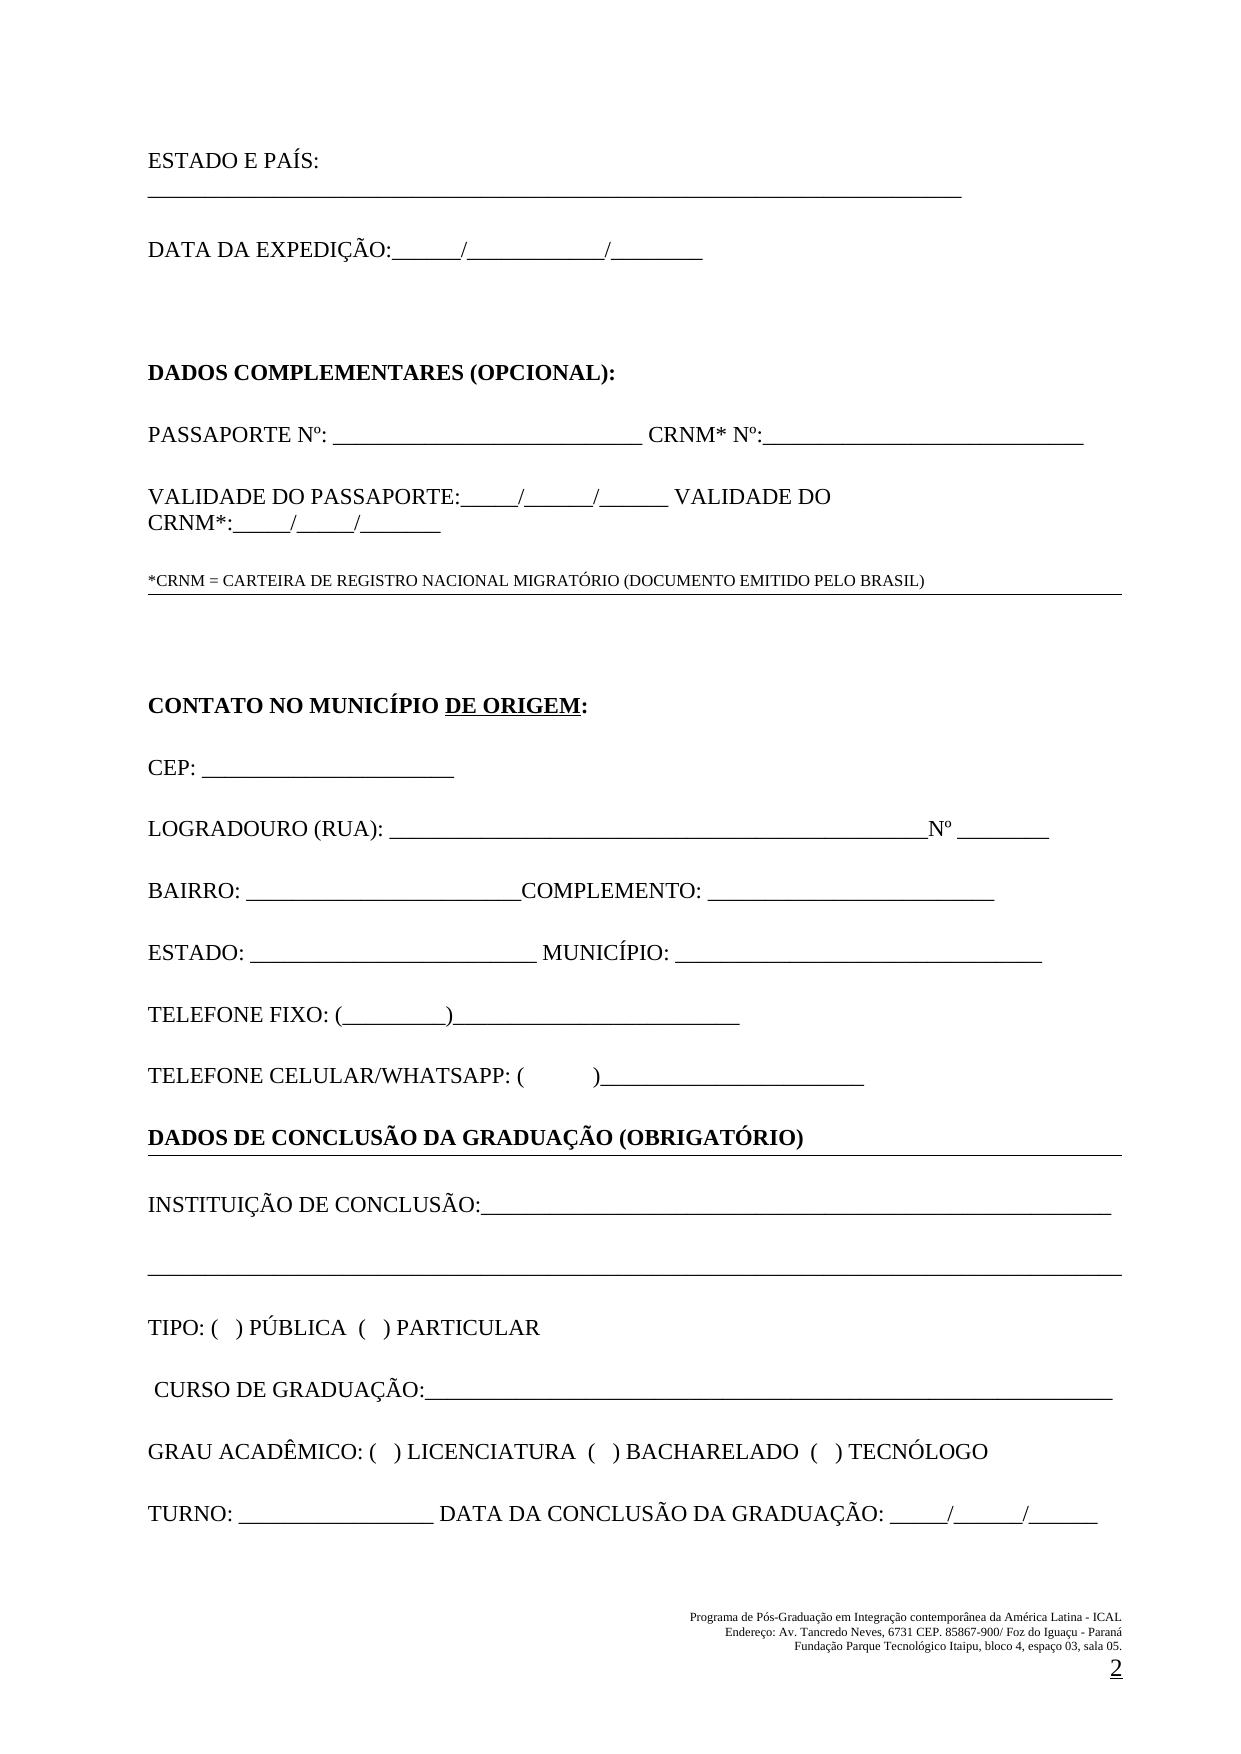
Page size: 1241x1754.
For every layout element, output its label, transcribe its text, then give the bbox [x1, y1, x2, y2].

subtitle telefone celular/WHATSAPP: ( )_______________________ [148, 1063, 1122, 1089]
subtitle Dados de Conclusão da Graduação (OBRIGATÓRIO) [148, 1124, 1122, 1155]
subtitle *CRNM = Carteira de Registro Nacional Migratório (documento emitido pelo brasil) [148, 571, 1122, 594]
subtitle telefone fixo: (_________)_________________________ [148, 1001, 1122, 1027]
subtitle Passaporte nº: ___________________________ CRNM* Nº:____________________________ [148, 421, 1122, 447]
subtitle DATA DA EXPEDIÇÃO:______/____________/________ [148, 236, 1122, 262]
subtitle Logradouro (RUA): _______________________________________________nº ________ [148, 816, 1122, 842]
subtitle Instituição de Conclusão:_______________________________________________________ [148, 1191, 1122, 1217]
subtitle turno: _________________ DATA DA CONCLUSÃO DA GRADUAÇÃO: _____/______/______ [148, 1500, 1122, 1526]
subtitle tipo: ( ) pública ( ) particular [148, 1314, 1122, 1341]
subtitle dados complementares (opcional): [148, 359, 1122, 386]
subtitle ESTADO E PAÍS: _______________________________________________________________________ [148, 148, 1122, 200]
subtitle estado: _________________________ Município: ________________________________ [148, 939, 1122, 965]
subtitle VALIDADE DO PASSAPORTE:_____/______/______ Validade do CRNM*:_____/_____/_______ [148, 483, 1122, 536]
subtitle _____________________________________________________________________________________ [148, 1253, 1122, 1275]
subtitle contato NO MUNICÍPIO DE ORIGEM: [148, 692, 1122, 718]
subtitle CURSO DE GRADUAÇÃO:____________________________________________________________ [148, 1376, 1122, 1402]
subtitle bairro: ________________________Complemento: _________________________ [148, 877, 1122, 904]
subtitle CEP: ______________________ [148, 754, 1122, 780]
subtitle Grau Acadêmico: ( ) Licenciatura ( ) BACHARELADO ( ) TECNÓLOGO [148, 1438, 1122, 1464]
